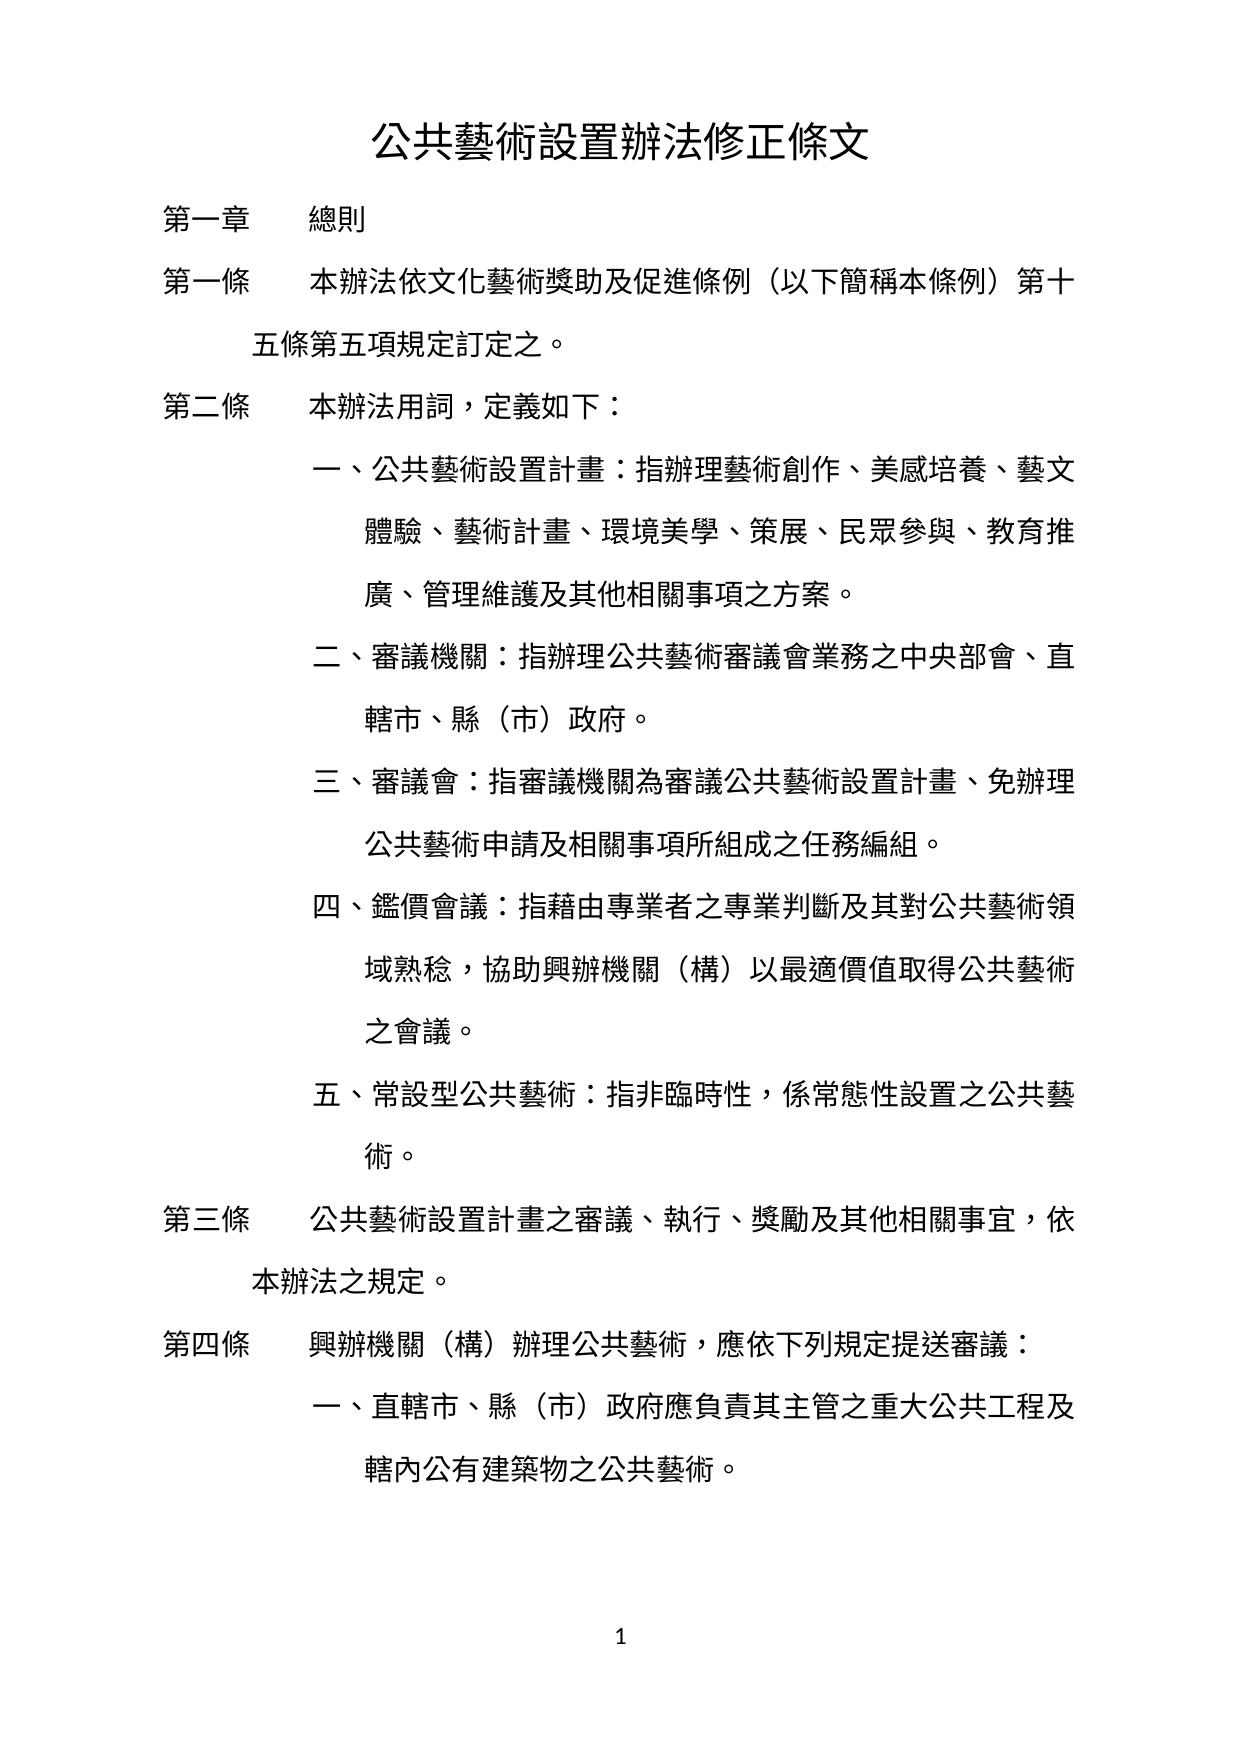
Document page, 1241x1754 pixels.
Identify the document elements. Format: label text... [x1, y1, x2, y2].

text 第二條 本辦法用詞，定義如下： [162, 363, 1078, 426]
text 二、審議機關：指辦理公共藝術審議會業務之中央部會、直轄市、縣（市）政府。 [312, 613, 1078, 738]
text 第三條 公共藝術設置計畫之審議、執行、獎勵及其他相關事宜，依本辦法之規定。 [162, 1176, 1078, 1301]
text 四、鑑價會議：指藉由專業者之專業判斷及其對公共藝術領域熟稔，協助興辦機關（構）以最適價值取得公共藝術之會議。 [312, 863, 1078, 1051]
text 第一章 總則 [162, 176, 1078, 238]
text 第一條 本辦法依文化藝術獎助及促進條例（以下簡稱本條例）第十五條第五項規定訂定之。 [162, 238, 1078, 363]
text 三、審議會：指審議機關為審議公共藝術設置計畫、免辦理公共藝術申請及相關事項所組成之任務編組。 [312, 738, 1078, 863]
text 公共藝術設置辦法修正條文 [162, 97, 1078, 160]
text 五、常設型公共藝術：指非臨時性，係常態性設置之公共藝術。 [312, 1051, 1078, 1176]
text 第四條 興辦機關（構）辦理公共藝術，應依下列規定提送審議： [162, 1301, 1078, 1363]
text 一、公共藝術設置計畫：指辦理藝術創作、美感培養、藝文體驗、藝術計畫、環境美學、策展、民眾參與、教育推廣、管理維護及其他相關事項之方案。 [312, 426, 1078, 613]
text 一、直轄市、縣（市）政府應負責其主管之重大公共工程及轄內公有建築物之公共藝術。 [312, 1363, 1078, 1488]
